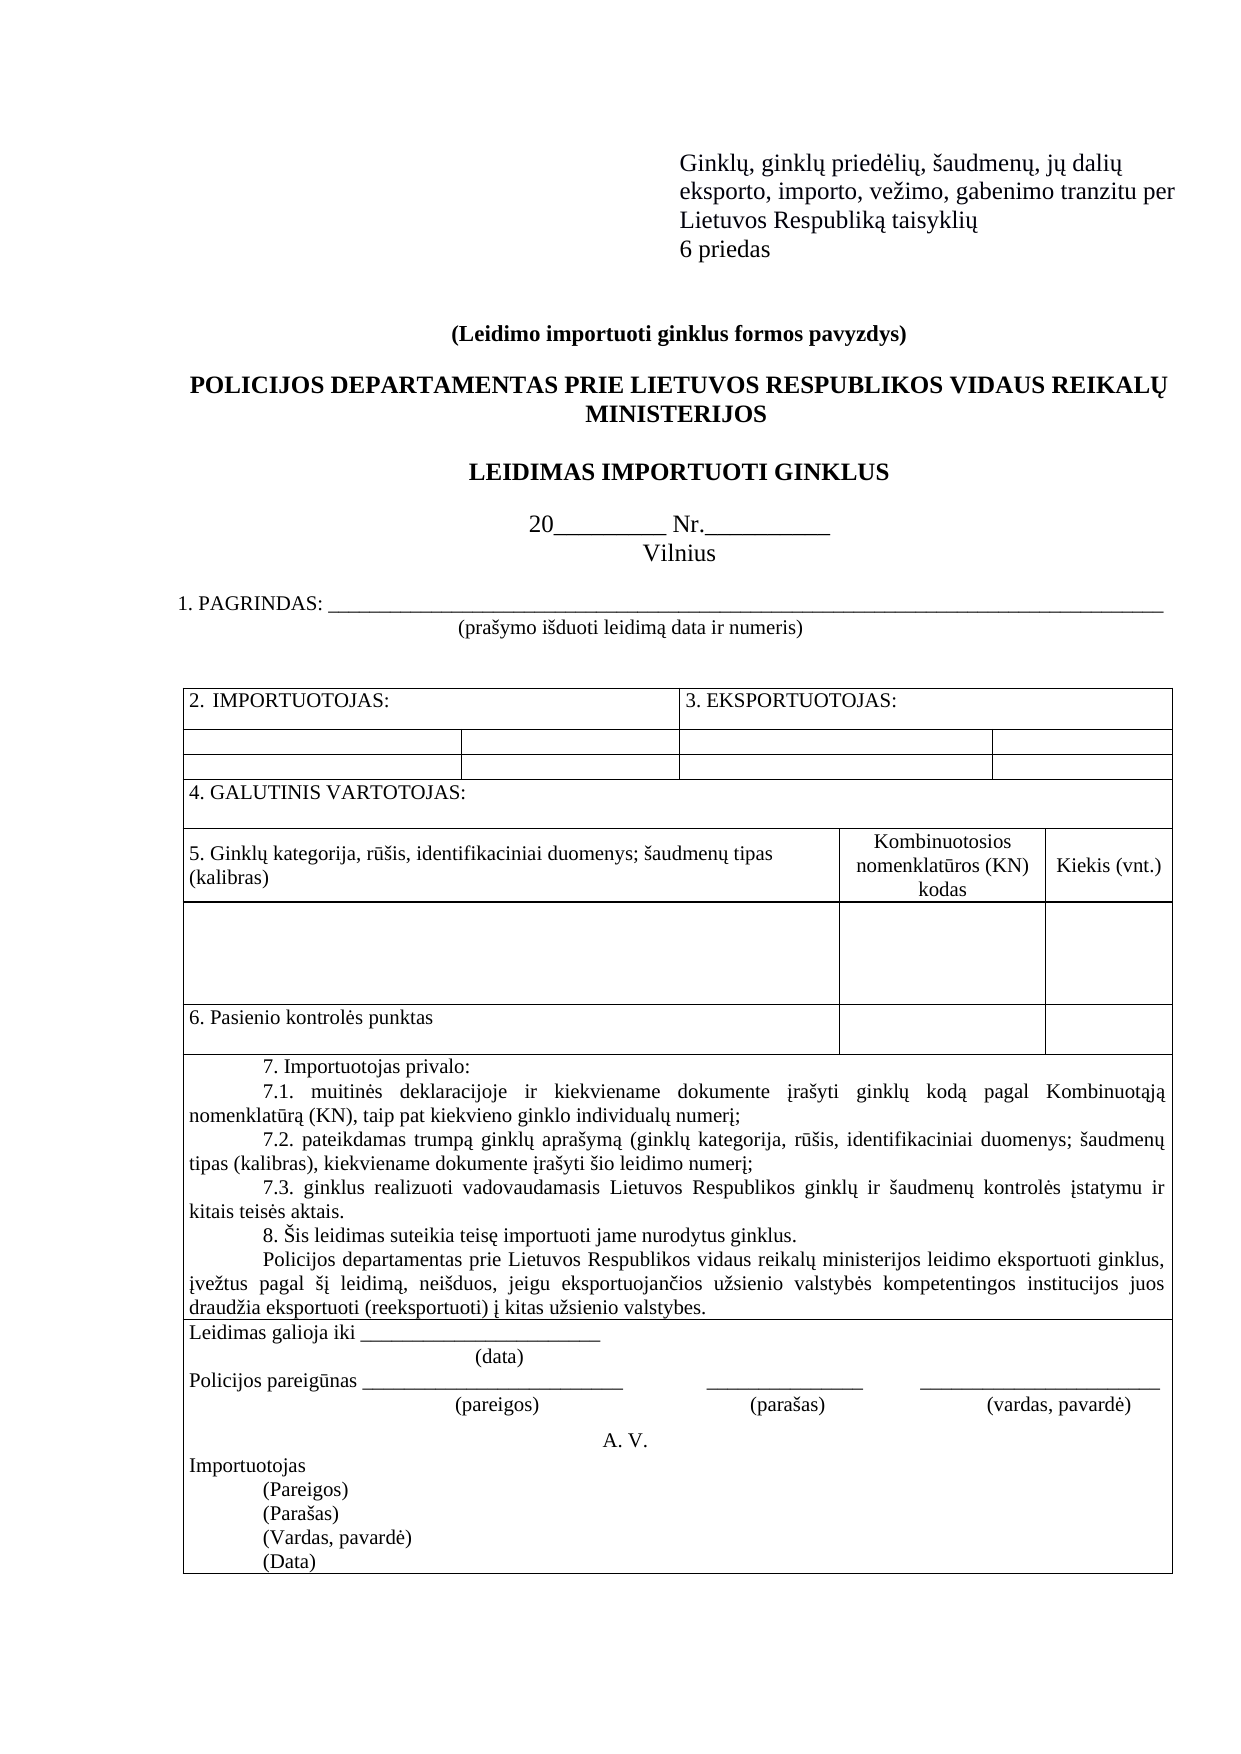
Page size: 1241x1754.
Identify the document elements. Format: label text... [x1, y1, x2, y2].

table_cell [1046, 1005, 1172, 1053]
table_cell [680, 730, 992, 754]
table_cell [462, 755, 679, 779]
text Ginklų, ginklų priedėlių, šaudmenų, jų dalių eksporto, importo, vežimo, gabenimo tranzitu per Lietuvos Respubliką taisyklių 6 priedas [679, 148, 1181, 263]
table_cell [1046, 903, 1172, 1004]
table_cell 7. Importuotojas privalo: 7.1. muitinės deklaracijoje ir kiekviename dokumente įrašyti ginklų kodą pagal Kombinuotąją nomenklatūrą (KN), taip pat kiekvieno ginklo individualų numerį; 7.2. pateikdamas trumpą ginklų aprašymą (ginklų kategorija, rūšis, identifikaciniai duomenys; šaudmenų tipas (kalibras), kiekviename dokumente įrašyti šio leidimo numerį; 7.3. ginklus realizuoti vadovaudamasis Lietuvos Respublikos ginklų ir šaudmenų kontrolės įstatymu ir kitais teisės aktais. 8. Šis leidimas suteikia teisę importuoti jame nurodytus ginklus. Policijos departamentas prie Lietuvos Respublikos vidaus reikalų ministerijos leidimo eksportuoti ginklus, įvežtus pagal šį leidimą, neišduos, jeigu eksportuojančios užsienio valstybės kompetentingos institucijos juos draudžia eksportuoti (reeksportuoti) į kitas užsienio valstybes. [184, 1055, 1172, 1319]
table_cell [462, 730, 679, 754]
table_header 2. IMPORTUOTOJAS: [184, 689, 679, 729]
table_cell [993, 730, 1172, 754]
table_cell [840, 1005, 1045, 1053]
table_cell Kombinuotosios nomenklatūros (KN) kodas [840, 829, 1045, 901]
table_cell [680, 755, 992, 779]
table_cell [184, 730, 461, 754]
text LEIDIMAS IMPORTUOTI GINKLUS [177, 457, 1181, 486]
text (prašymo išduoti leidimą data ir numeris) [177, 615, 1181, 639]
text POLICIJOS DEPARTAMENTAS PRIE LIETUVOS RESPUBLIKOS VIDAUS REIKALŲ MINISTERIJOS [177, 371, 1181, 428]
table_header 3. EKSPORTUOTOJAS: [680, 689, 1172, 729]
text 20_________ Nr.__________ [177, 509, 1181, 538]
text (Leidimo importuoti ginklus formos pavyzdys) [177, 320, 1181, 346]
table_cell [184, 755, 461, 779]
table_cell [993, 755, 1172, 779]
table_cell 5. Ginklų kategorija, rūšis, identifikaciniai duomenys; šaudmenų tipas (kalibras) [184, 829, 839, 901]
table_cell Leidimas galioja iki _______________________ (data) Policijos pareigūnas _________________________ _______________ _______________________ (pareigos) (parašas) (vardas, pavardė) A. V. Importuotojas (Pareigos) (Parašas) (Vardas, pavardė) (Data) [184, 1320, 1172, 1573]
table_cell Kiekis (vnt.) [1046, 829, 1172, 901]
table_cell 6. Pasienio kontrolės punktas [184, 1005, 839, 1053]
text Vilnius [177, 538, 1181, 567]
table_cell [840, 903, 1045, 1004]
text 1. PAGRINDAS: [177, 591, 1181, 615]
table_cell 4. GALUTINIS VARTOTOJAS: [184, 780, 1172, 828]
table_cell [184, 903, 839, 1004]
